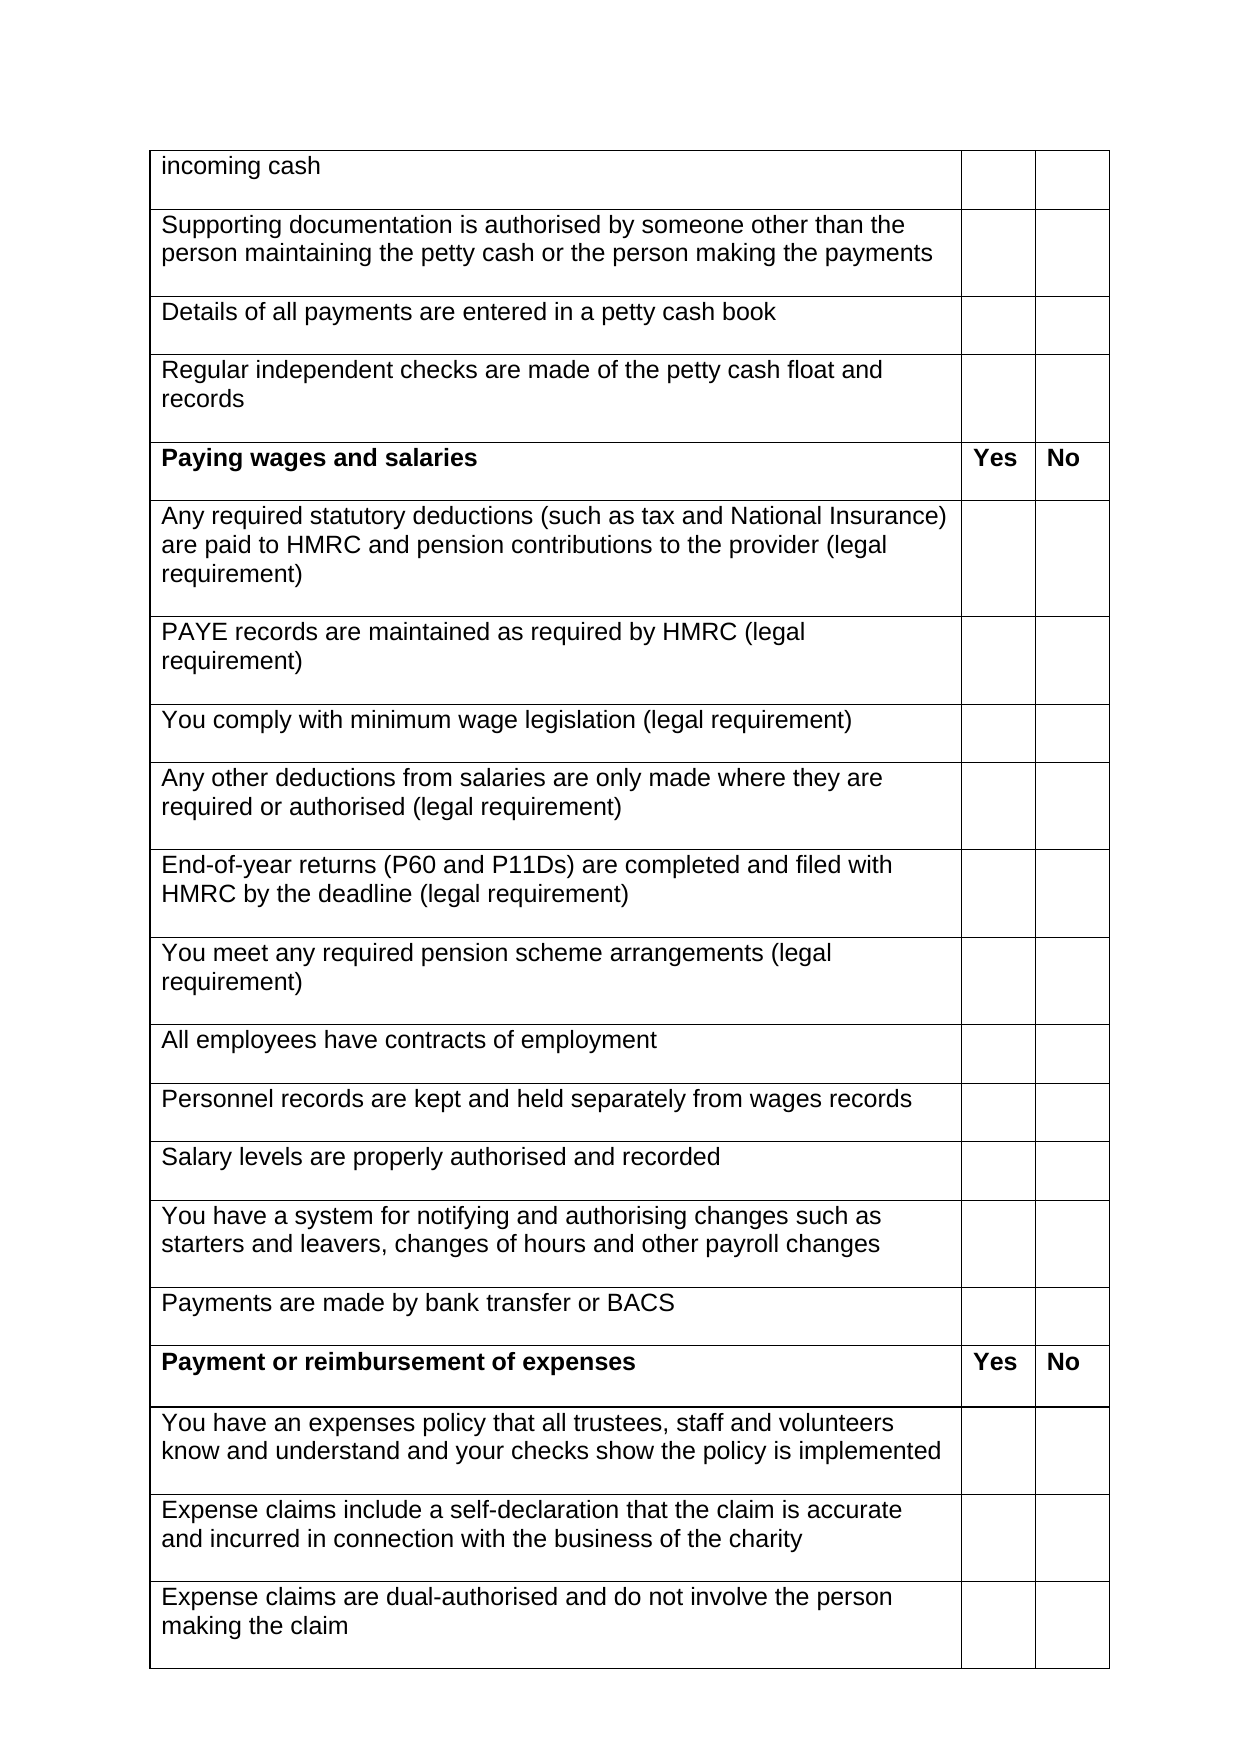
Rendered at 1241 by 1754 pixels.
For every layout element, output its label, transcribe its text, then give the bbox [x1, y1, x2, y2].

table_cell [1036, 1582, 1109, 1668]
table_cell incoming cash [151, 151, 961, 208]
table_cell [1036, 850, 1109, 937]
table_cell PAYE records are maintained as required by HMRC (legal requirement) [151, 617, 961, 703]
table_cell [1036, 1142, 1109, 1199]
table_cell [962, 1408, 1035, 1494]
table_cell No [1036, 443, 1109, 500]
table_cell [1036, 705, 1109, 762]
table_cell [962, 210, 1035, 296]
table_cell Paying wages and salaries [151, 443, 961, 500]
table_cell You meet any required pension scheme arrangements (legal requirement) [151, 938, 961, 1024]
table_cell [1036, 297, 1109, 354]
table_cell [962, 705, 1035, 762]
table_cell Salary levels are properly authorised and recorded [151, 1142, 961, 1199]
table_cell [962, 1582, 1035, 1668]
table_cell [962, 617, 1035, 703]
table_cell [962, 501, 1035, 616]
table_cell [1036, 1084, 1109, 1141]
table_cell [1036, 1495, 1109, 1581]
table_cell [1036, 1201, 1109, 1287]
table_cell [962, 1084, 1035, 1141]
table_cell [1036, 763, 1109, 849]
table_cell [962, 850, 1035, 937]
table_cell Personnel records are kept and held separately from wages records [151, 1084, 961, 1141]
table_cell Regular independent checks are made of the petty cash float and records [151, 355, 961, 442]
table_cell [1036, 210, 1109, 296]
table_cell Supporting documentation is authorised by someone other than the person maintaining the petty cash or the person making the payments [151, 210, 961, 296]
table_cell [962, 763, 1035, 849]
table_cell [1036, 501, 1109, 616]
table_cell [962, 938, 1035, 1024]
table_cell Details of all payments are entered in a petty cash book [151, 297, 961, 354]
table_cell [1036, 1408, 1109, 1494]
table_cell Payments are made by bank transfer or BACS [151, 1288, 961, 1345]
table_cell Yes [962, 443, 1035, 500]
table_cell [962, 1288, 1035, 1345]
table_cell Yes [962, 1346, 1035, 1406]
table_cell [962, 355, 1035, 442]
table_cell [962, 1201, 1035, 1287]
table_cell Payment or reimbursement of expenses [151, 1346, 961, 1406]
table_cell Expense claims are dual-authorised and do not involve the person making the claim [151, 1582, 961, 1668]
table_cell No [1036, 1346, 1109, 1406]
table_cell [1036, 151, 1109, 208]
table_cell [962, 151, 1035, 208]
table_cell [1036, 1288, 1109, 1345]
table_cell [962, 297, 1035, 354]
table_cell All employees have contracts of employment [151, 1025, 961, 1082]
table_cell You have a system for notifying and authorising changes such as starters and leavers, changes of hours and other payroll changes [151, 1201, 961, 1287]
table_cell Any required statutory deductions (such as tax and National Insurance) are paid to HMRC and pension contributions to the provider (legal requirement) [151, 501, 961, 616]
table_cell [1036, 617, 1109, 703]
table_cell Any other deductions from salaries are only made where they are required or authorised (legal requirement) [151, 763, 961, 849]
table_cell Expense claims include a self-declaration that the claim is accurate and incurred in connection with the business of the charity [151, 1495, 961, 1581]
table_cell You have an expenses policy that all trustees, staff and volunteers know and understand and your checks show the policy is implemented [151, 1408, 961, 1494]
table_cell [1036, 355, 1109, 442]
table_cell [962, 1025, 1035, 1082]
table_cell End-of-year returns (P60 and P11Ds) are completed and filed with HMRC by the deadline (legal requirement) [151, 850, 961, 937]
table_cell [1036, 938, 1109, 1024]
table_cell [1036, 1025, 1109, 1082]
table_cell [962, 1495, 1035, 1581]
table_cell [962, 1142, 1035, 1199]
table_cell You comply with minimum wage legislation (legal requirement) [151, 705, 961, 762]
